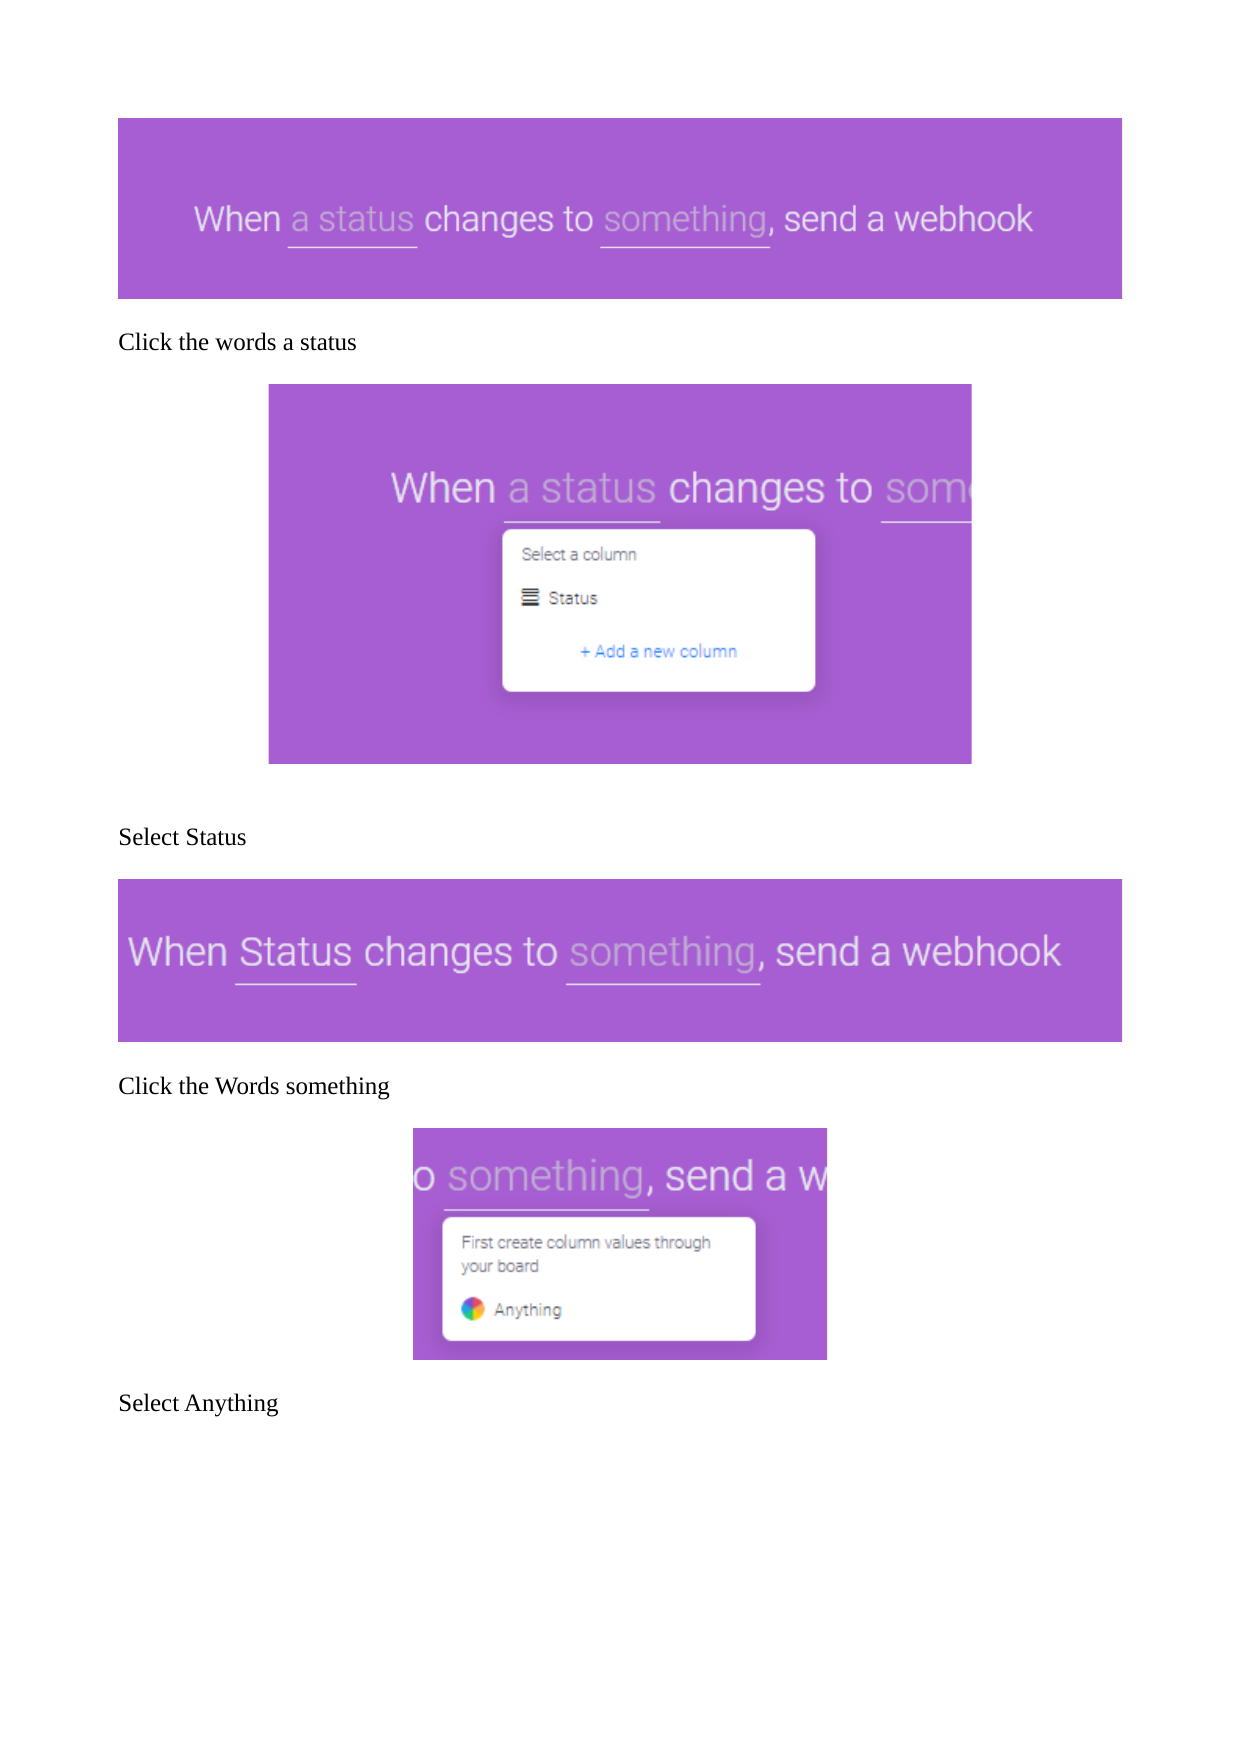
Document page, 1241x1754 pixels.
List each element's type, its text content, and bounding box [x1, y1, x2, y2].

text Select Status [118, 822, 1122, 850]
picture [118, 879, 1123, 1042]
picture [268, 384, 972, 764]
text Click the Words something [118, 1071, 1122, 1099]
text Select Anything [118, 1388, 1122, 1417]
picture [413, 1128, 828, 1360]
picture [118, 118, 1123, 299]
text Click the words a status [118, 327, 1122, 356]
